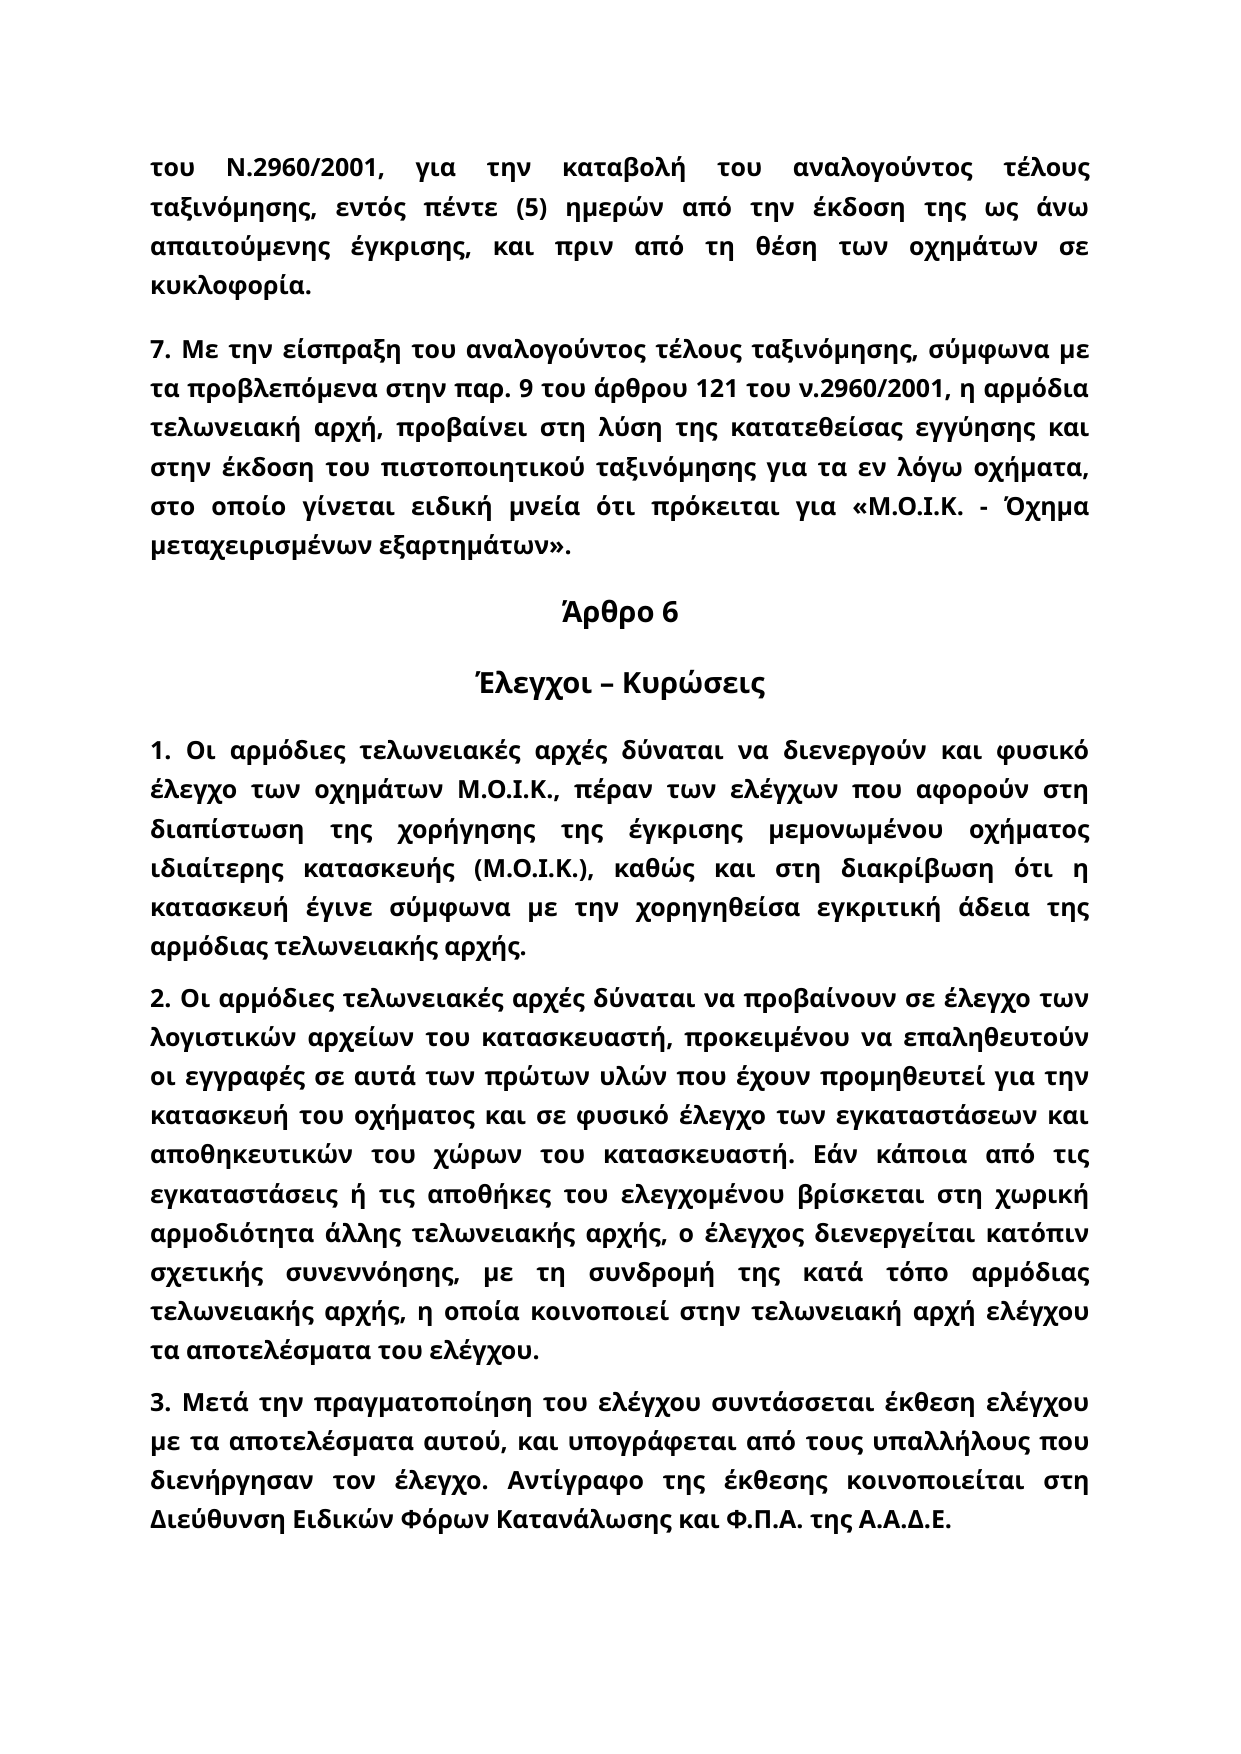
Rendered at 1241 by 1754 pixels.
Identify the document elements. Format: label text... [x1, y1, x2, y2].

text 3. Μετά την πραγματοποίηση του ελέγχου συντάσσεται έκθεση ελέγχου με τα αποτελέσματα αυτού, και υπογράφεται από τους υπαλλήλους που διενήργησαν τον έλεγχο. Αντίγραφο της έκθεσης κοινοποιείται στη Διεύθυνση Ειδικών Φόρων Κατανάλωσης και Φ.Π.Α. της Α.Α.Δ.Ε. [150, 1384, 1090, 1536]
text του Ν.2960/2001, για την καταβολή του αναλογούντος τέλους ταξινόμησης, εντός πέντε (5) ημερών από την έκδοση της ως άνω απαιτούμενης έγκρισης, και πριν από τη θέση των οχημάτων σε κυκλοφορία. [150, 150, 1090, 302]
text 2. Οι αρμόδιες τελωνειακές αρχές δύναται να προβαίνουν σε έλεγχο των λογιστικών αρχείων του κατασκευαστή, προκειμένου να επαληθευτούν οι εγγραφές σε αυτά των πρώτων υλών που έχουν προμηθευτεί για την κατασκευή του οχήματος και σε φυσικό έλεγχο των εγκαταστάσεων και αποθηκευτικών του χώρων του κατασκευαστή. Εάν κάποια από τις εγκαταστάσεις ή τις αποθήκες του ελεγχομένου βρίσκεται στη χωρική αρμοδιότητα άλλης τελωνειακής αρχής, ο έλεγχος διενεργείται κατόπιν σχετικής συνεννόησης, με τη συνδρομή της κατά τόπο αρμόδιας τελωνειακής αρχής, η οποία κοινοποιεί στην τελωνειακή αρχή ελέγχου τα αποτελέσματα του ελέγχου. [150, 980, 1090, 1367]
subtitle Άρθρο 6 [150, 592, 1090, 631]
text 7. Με την είσπραξη του αναλογούντος τέλους ταξινόμησης, σύμφωνα με τα προβλεπόμενα στην παρ. 9 του άρθρου 121 του ν.2960/2001, η αρμόδια τελωνειακή αρχή, προβαίνει στη λύση της κατατεθείσας εγγύησης και στην έκδοση του πιστοποιητικού ταξινόμησης για τα εν λόγω οχήματα, στο οποίο γίνεται ειδική μνεία ότι πρόκειται για «Μ.Ο.Ι.Κ. - Όχημα μεταχειρισμένων εξαρτημάτων». [150, 332, 1090, 562]
text 1. Οι αρμόδιες τελωνειακές αρχές δύναται να διενεργούν και φυσικό έλεγχο των οχημάτων Μ.Ο.Ι.Κ., πέραν των ελέγχων που αφορούν στη διαπίστωση της χορήγησης της έγκρισης μεμονωμένου οχήματος ιδιαίτερης κατασκευής (Μ.Ο.Ι.Κ.), καθώς και στη διακρίβωση ότι η κατασκευή έγινε σύμφωνα με την χορηγηθείσα εγκριτική άδεια της αρμόδιας τελωνειακής αρχής. [150, 733, 1090, 963]
subtitle Έλεγχοι – Κυρώσεις [150, 662, 1090, 702]
